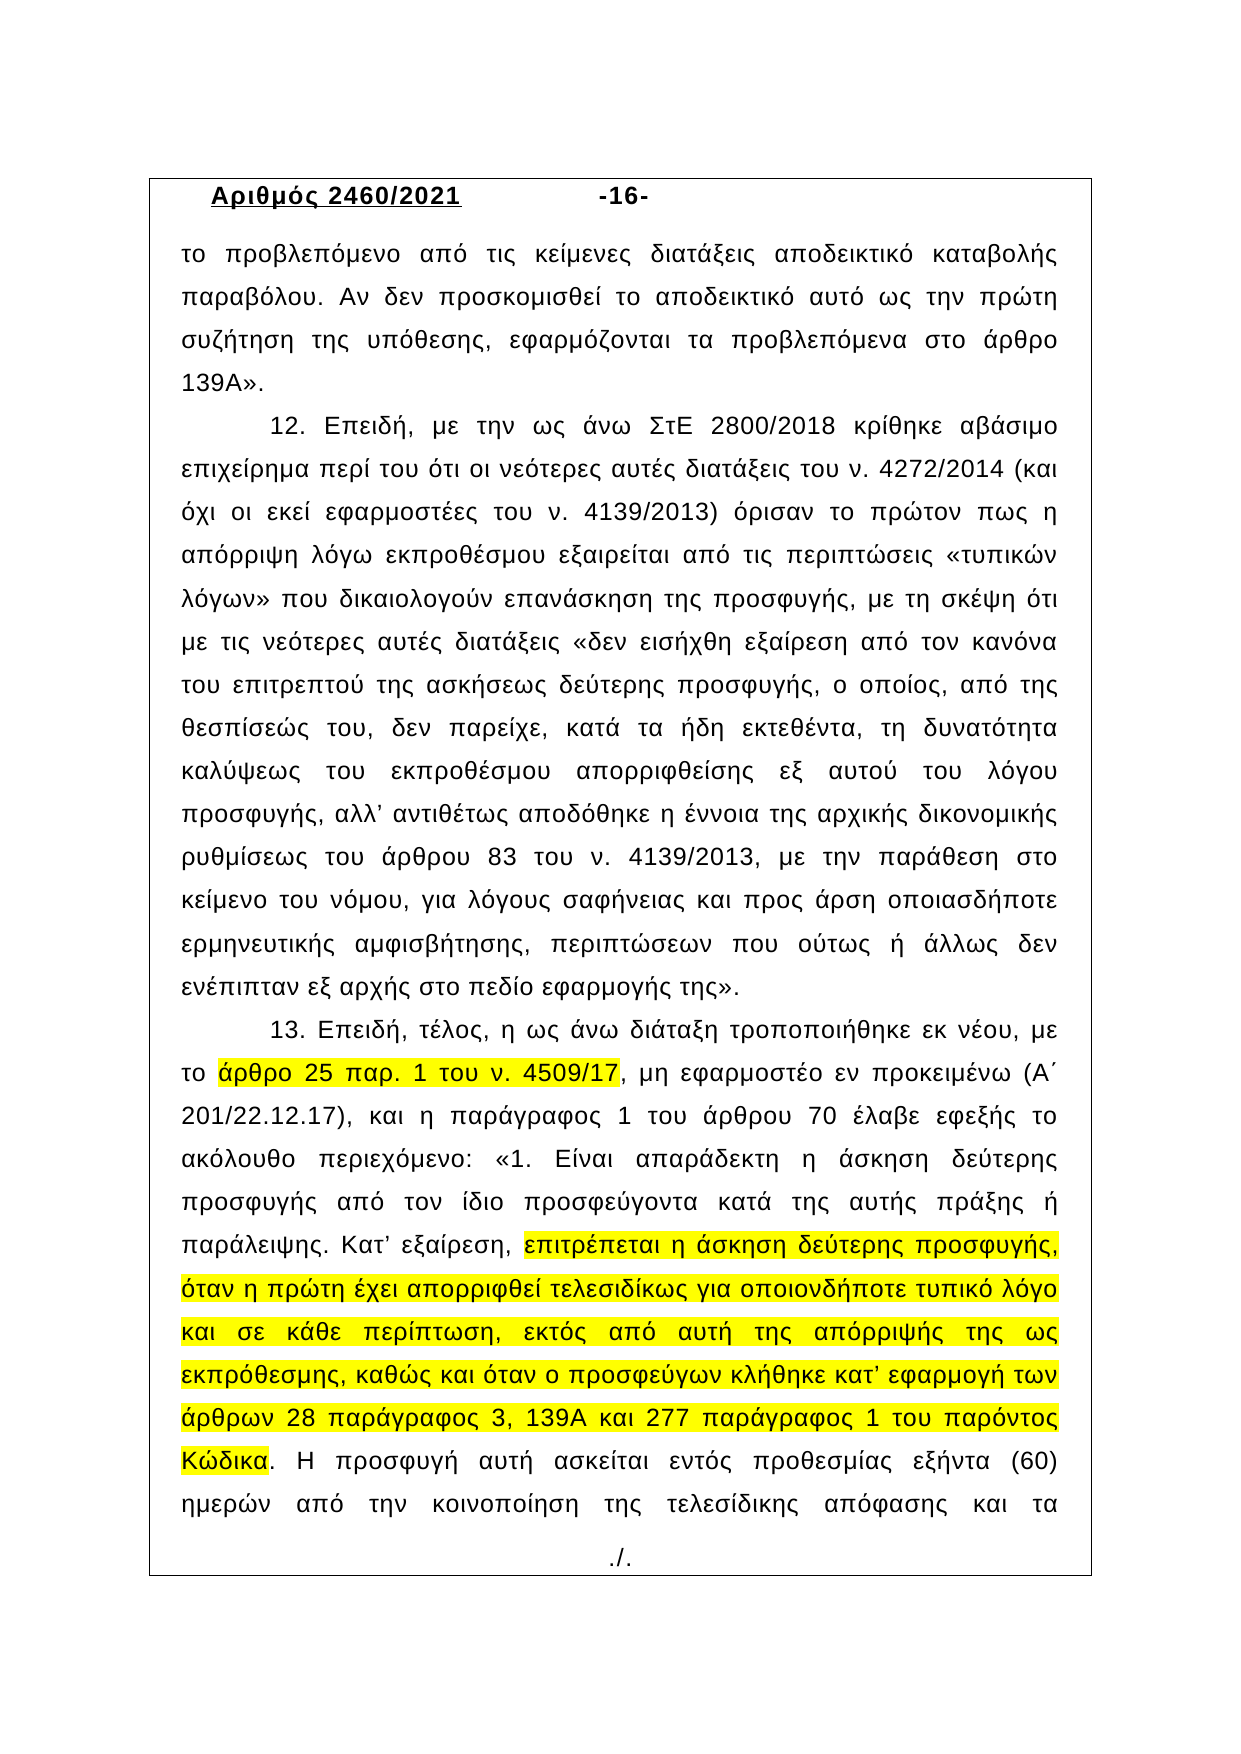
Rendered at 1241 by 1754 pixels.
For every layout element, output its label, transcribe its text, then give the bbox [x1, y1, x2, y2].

text το προβλεπόμενο από τις κείμενες διατάξεις αποδεικτικό καταβολής παραβόλου. Αν δεν προσκομισθεί το αποδεικτικό αυτό ως την πρώτη συζήτηση της υπόθεσης, εφαρμόζονται τα προβλεπόμενα στο άρθρο 139Α». [181, 239, 1059, 397]
text 12. Επειδή, με την ως άνω ΣτΕ 2800/2018 κρίθηκε αβάσιμο επιχείρημα περί του ότι οι νεότερες αυτές διατάξεις του ν. 4272/2014 (και όχι οι εκεί εφαρμοστέες του ν. 4139/2013) όρισαν το πρώτον πως η απόρριψη λόγω εκπροθέσμου εξαιρείται από τις περιπτώσεις «τυπικών λόγων» που δικαιολογούν επανάσκηση της προσφυγής, με τη σκέψη ότι με τις νεότερες αυτές διατάξεις «δεν εισήχθη εξαίρεση από τον κανόνα του επιτρεπτού της ασκήσεως δεύτερης προσφυγής, ο οποίος, από της θεσπίσεώς του, δεν παρείχε, κατά τα ήδη εκτεθέντα, τη δυνατότητα καλύψεως του εκπροθέσμου απορριφθείσης εξ αυτού του λόγου προσφυγής, αλλ’ αντιθέτως αποδόθηκε η έννοια της αρχικής δικονομικής ρυθμίσεως του άρθρου 83 του ν. 4139/2013, με την παράθεση στο κείμενο του νόμου, για λόγους σαφήνειας και προς άρση οποιασδήποτε ερμηνευτικής αμφισβήτησης, περιπτώσεων που ούτως ή άλλως δεν ενέπιπταν εξ αρχής στο πεδίο εφαρμογής της». [181, 411, 1059, 1001]
text 13. Επειδή, τέλος, η ως άνω διάταξη τροποποιήθηκε εκ νέου, με το άρθρο 25 παρ. 1 του ν. 4509/17, μη εφαρμοστέο εν προκειμένω (Α΄ 201/22.12.17), και η παράγραφος 1 του άρθρου 70 έλαβε εφεξής το ακόλουθο περιεχόμενο: «1. Είναι απαράδεκτη η άσκηση δεύτερης προσφυγής από τον ίδιο προσφεύγοντα κατά της αυτής πράξης ή παράλειψης. Κατ’ εξαίρεση, επιτρέπεται η άσκηση δεύτερης προσφυγής, όταν η πρώτη έχει απορριφθεί τελεσιδίκως για οποιονδήποτε τυπικό λόγο και σε κάθε περίπτωση, εκτός από αυτή της απόρριψής της ως εκπρόθεσμης, καθώς και όταν ο προσφεύγων κλήθηκε κατ’ εφαρμογή των άρθρων 28 παράγραφος 3, 139A και 277 παράγραφος 1 του παρόντος Κώδικα. Η προσφυγή αυτή ασκείται εντός προθεσμίας εξήντα (60) ημερών από την κοινοποίηση της τελεσίδικης απόφασης και τα [181, 1015, 1059, 1518]
